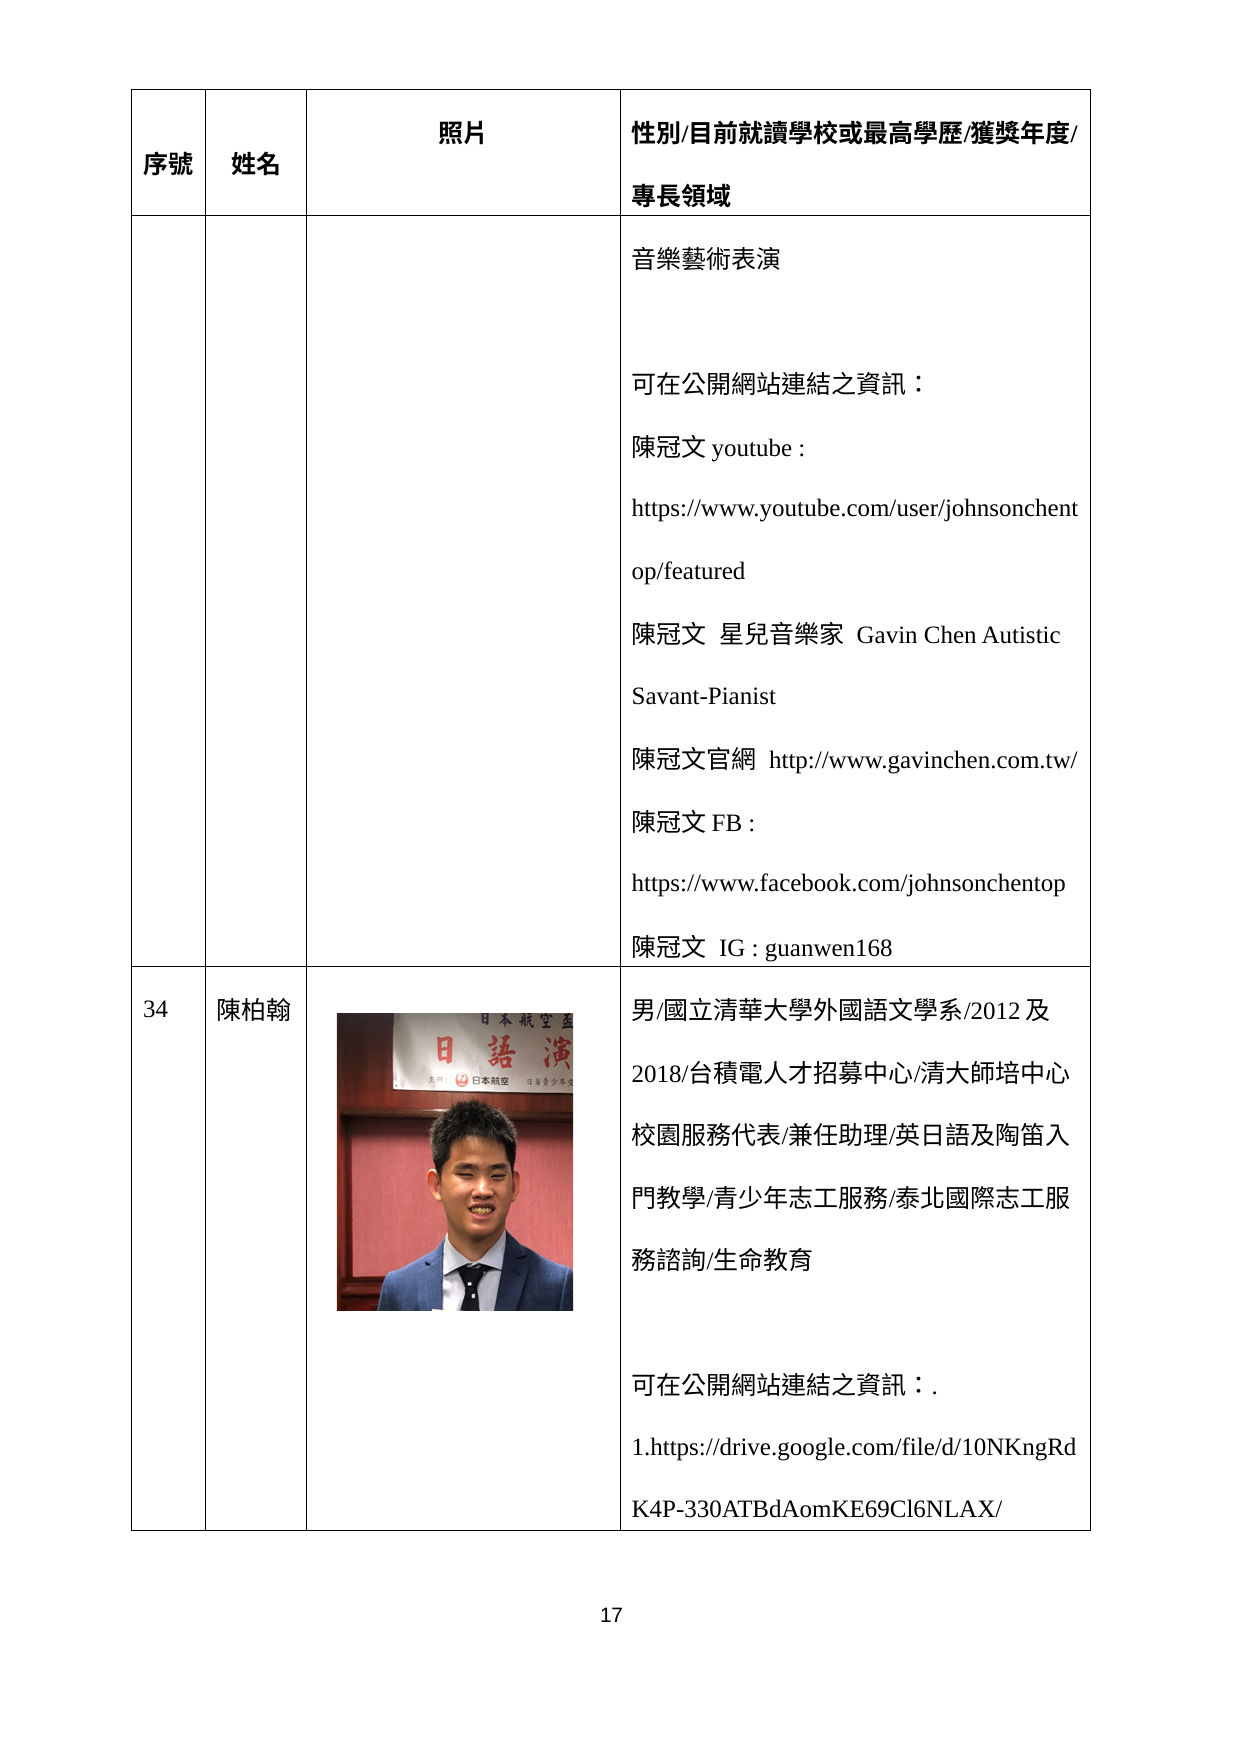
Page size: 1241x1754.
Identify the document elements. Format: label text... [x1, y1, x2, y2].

table_cell [206, 216, 306, 966]
table_header 性別/目前就讀學校或最高學歷/獲獎年度/專長領域 [621, 90, 1090, 215]
table_header 照片 [307, 90, 620, 215]
table_cell [307, 216, 620, 966]
table_cell 34 [132, 967, 205, 1529]
table_cell [307, 967, 620, 1529]
table_cell 男/國立清華大學外國語文學系/2012及2018/台積電人才招募中心/清大師培中心校園服務代表/兼任助理/英日語及陶笛入門教學/青少年志工服務/泰北國際志工服務諮詢/生命教育 可在公開網站連結之資訊：. 1.https://drive.google.com/file/d/10NKngRdK4P-330ATBdAomKE69Cl6NLAX/ [621, 967, 1090, 1529]
table_header 姓名 [206, 90, 306, 215]
table_cell [132, 216, 205, 966]
table_cell 陳柏翰 [206, 967, 306, 1529]
table_header 序號 [132, 90, 205, 215]
table_cell 音樂藝術表演 可在公開網站連結之資訊： 陳冠文youtube : https://www.youtube.com/user/johnsonchentop/featured 陳冠文 星兒音樂家 Gavin Chen Autistic Savant-Pianist 陳冠文官網 http://www.gavinchen.com.tw/ 陳冠文FB : https://www.facebook.com/johnsonchentop 陳冠文 IG : guanwen168 [621, 216, 1090, 966]
